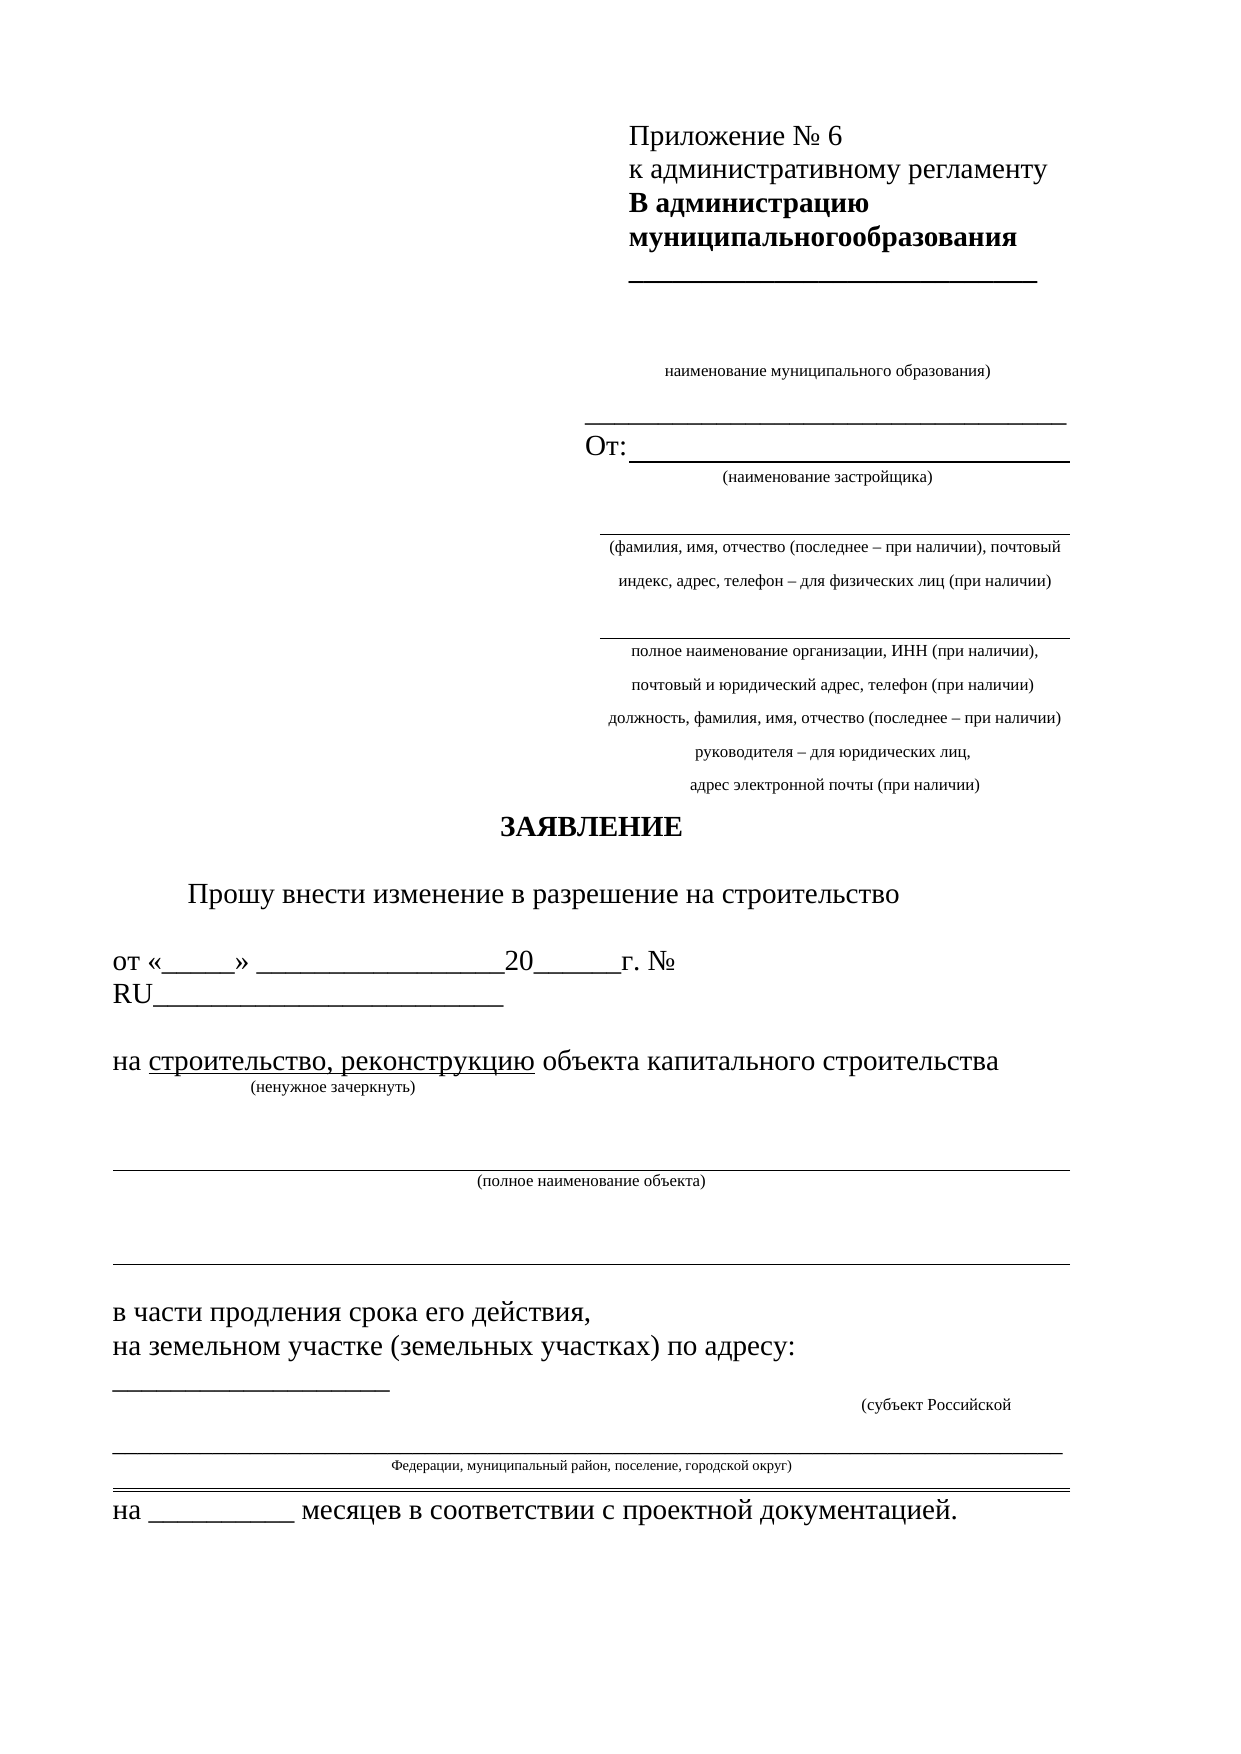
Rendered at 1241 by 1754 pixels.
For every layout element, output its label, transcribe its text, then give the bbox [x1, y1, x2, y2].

text наименование муниципального образования) [585, 361, 1070, 394]
text (полное наименование объекта) [112, 1171, 1070, 1205]
text (ненужное зачеркнуть) [157, 1077, 509, 1111]
text (фамилия, имя, отчество (последнее – при наличии), почтовый индекс, адрес, телефон – для физических лиц (при наличии) [600, 535, 1070, 604]
text _________________________________ [585, 394, 1070, 428]
text адрес электронной почты (при наличии) [600, 772, 1070, 809]
text на земельном участке (земельных участках) по адресу: ___________________ [112, 1328, 1070, 1395]
text должность, фамилия, имя, отчество (последнее – при наличии) руководителя – для юридических лиц, [600, 705, 1070, 772]
text ____________________________________________________________________________ [112, 1428, 1070, 1457]
text ЗАЯВЛЕНИЕ [112, 809, 1070, 842]
text Федерации, муниципальный район, поселение, городской округ) [112, 1457, 1070, 1486]
text на __________ месяцев в соответствии с проектной документацией. [112, 1492, 1070, 1526]
text (наименование застройщика) [585, 467, 1070, 501]
text от «_____» _________________20______г. № RU________________________ [112, 943, 1070, 1010]
text От: [585, 428, 1070, 461]
text полное наименование организации, ИНН (при наличии), почтовый и юридический адрес, телефон (при наличии) [600, 639, 1070, 705]
text (субъект Российской [807, 1395, 1070, 1428]
text на строительство, реконструкцию объекта капитального строительства [112, 1043, 1070, 1077]
subtitle Приложение № 6 [629, 118, 1071, 152]
text Прошу внести изменение в разрешение на строительство [112, 876, 1070, 909]
subtitle к административному регламенту В администрацию муниципальногообразования ____________________________ [629, 152, 1071, 286]
text в части продления срока его действия, [112, 1294, 1070, 1328]
